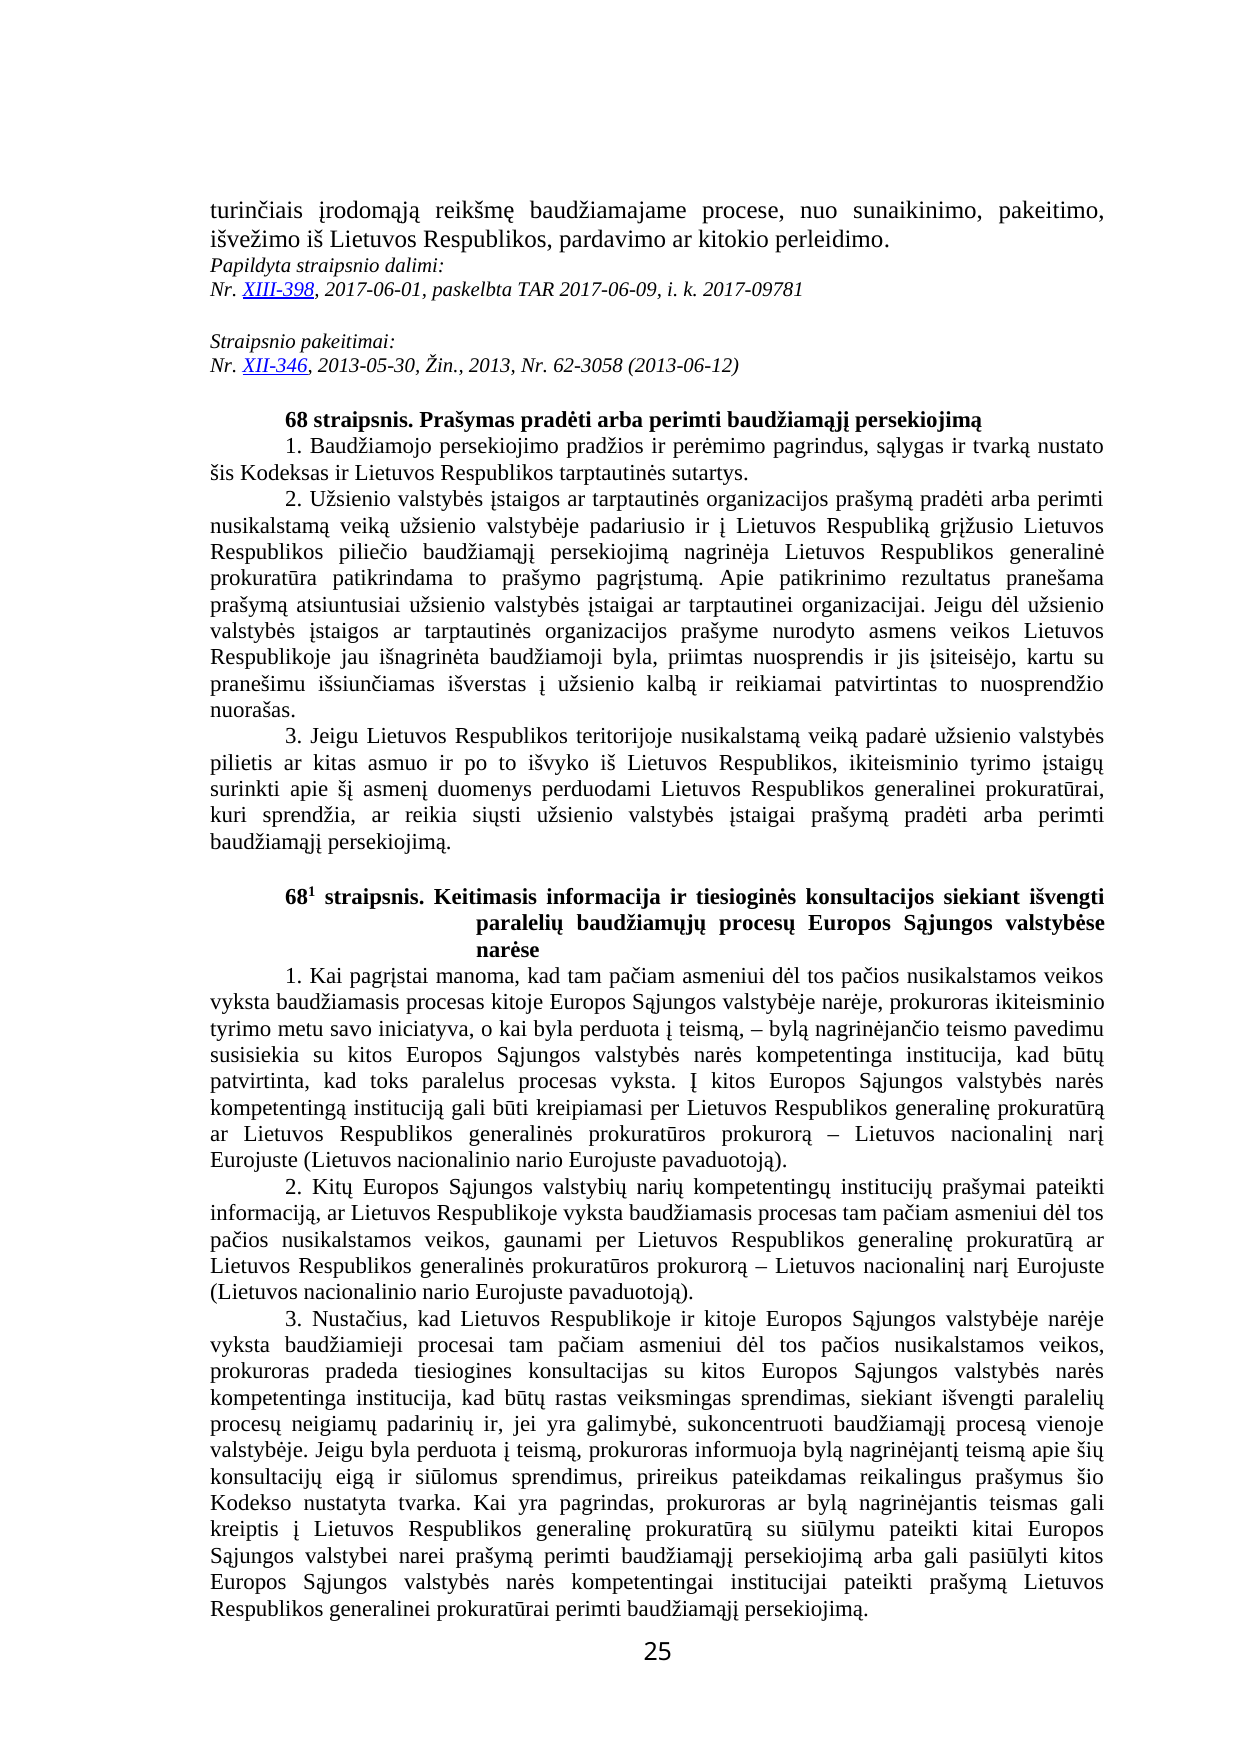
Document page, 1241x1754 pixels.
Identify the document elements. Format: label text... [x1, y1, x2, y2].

text 68 straipsnis. Prašymas pradėti arba perimti baudžiamąjį persekiojimą [210, 406, 1106, 433]
text 3. Jeigu Lietuvos Respublikos teritorijoje nusikalstamą veiką padarė užsienio valstybės pilietis ar kitas asmuo ir po to išvyko iš Lietuvos Respublikos, ikiteisminio tyrimo įstaigų surinkti apie šį asmenį duomenys perduodami Lietuvos Respublikos generalinei prokuratūrai, kuri sprendžia, ar reikia siųsti užsienio valstybės įstaigai prašymą pradėti arba perimti baudžiamąjį persekiojimą. [210, 722, 1106, 854]
text 2. Užsienio valstybės įstaigos ar tarptautinės organizacijos prašymą pradėti arba perimti nusikalstamą veiką užsienio valstybėje padariusio ir į Lietuvos Respubliką grįžusio Lietuvos Respublikos piliečio baudžiamąjį persekiojimą nagrinėja Lietuvos Respublikos generalinė prokuratūra patikrindama to prašymo pagrįstumą. Apie patikrinimo rezultatus pranešama prašymą atsiuntusiai užsienio valstybės įstaigai ar tarptautinei organizacijai. Jeigu dėl užsienio valstybės įstaigos ar tarptautinės organizacijos prašyme nurodyto asmens veikos Lietuvos Respublikoje jau išnagrinėta baudžiamoji byla, priimtas nuosprendis ir jis įsiteisėjo, kartu su pranešimu išsiunčiamas išverstas į užsienio kalbą ir reikiamai patvirtintas to nuosprendžio nuorašas. [210, 485, 1106, 722]
text Nr. XIII-398, 2017-06-01, paskelbta TAR 2017-06-09, i. k. 2017-09781 [210, 277, 1106, 301]
text 681 straipsnis. Keitimasis informacija ir tiesioginės konsultacijos siekiant išvengti paralelių baudžiamųjų procesų Europos Sąjungos valstybėse narėse [285, 883, 1106, 962]
text Straipsnio pakeitimai: [210, 329, 1106, 353]
text 1. Kai pagrįstai manoma, kad tam pačiam asmeniui dėl tos pačios nusikalstamos veikos vyksta baudžiamasis procesas kitoje Europos Sąjungos valstybėje narėje, prokuroras ikiteisminio tyrimo metu savo iniciatyva, o kai byla perduota į teismą, – bylą nagrinėjančio teismo pavedimu susisiekia su kitos Europos Sąjungos valstybės narės kompetentinga institucija, kad būtų patvirtinta, kad toks paralelus procesas vyksta. Į kitos Europos Sąjungos valstybės narės kompetentingą instituciją gali būti kreipiamasi per Lietuvos Respublikos generalinę prokuratūrą ar Lietuvos Respublikos generalinės prokuratūros prokurorą – Lietuvos nacionalinį narį Eurojuste (Lietuvos nacionalinio nario Eurojuste pavaduotoją). [210, 962, 1106, 1173]
text 3. Nustačius, kad Lietuvos Respublikoje ir kitoje Europos Sąjungos valstybėje narėje vyksta baudžiamieji procesai tam pačiam asmeniui dėl tos pačios nusikalstamos veikos, prokuroras pradeda tiesiogines konsultacijas su kitos Europos Sąjungos valstybės narės kompetentinga institucija, kad būtų rastas veiksmingas sprendimas, siekiant išvengti paralelių procesų neigiamų padarinių ir, jei yra galimybė, sukoncentruoti baudžiamąjį procesą vienoje valstybėje. Jeigu byla perduota į teismą, prokuroras informuoja bylą nagrinėjantį teismą apie šių konsultacijų eigą ir siūlomus sprendimus, prireikus pateikdamas reikalingus prašymus šio Kodekso nustatyta tvarka. Kai yra pagrindas, prokuroras ar bylą nagrinėjantis teismas gali kreiptis į Lietuvos Respublikos generalinę prokuratūrą su siūlymu pateikti kitai Europos Sąjungos valstybei narei prašymą perimti baudžiamąjį persekiojimą arba gali pasiūlyti kitos Europos Sąjungos valstybės narės kompetentingai institucijai pateikti prašymą Lietuvos Respublikos generalinei prokuratūrai perimti baudžiamąjį persekiojimą. [210, 1305, 1106, 1621]
text turinčiais įrodomąją reikšmę baudžiamajame procese, nuo sunaikinimo, pakeitimo, išvežimo iš Lietuvos Respublikos, pardavimo ar kitokio perleidimo. [210, 195, 1106, 252]
text 2. Kitų Europos Sąjungos valstybių narių kompetentingų institucijų prašymai pateikti informaciją, ar Lietuvos Respublikoje vyksta baudžiamasis procesas tam pačiam asmeniui dėl tos pačios nusikalstamos veikos, gaunami per Lietuvos Respublikos generalinę prokuratūrą ar Lietuvos Respublikos generalinės prokuratūros prokurorą – Lietuvos nacionalinį narį Eurojuste (Lietuvos nacionalinio nario Eurojuste pavaduotoją). [210, 1173, 1106, 1305]
text Nr. XII-346, 2013-05-30, Žin., 2013, Nr. 62-3058 (2013-06-12) [210, 353, 1106, 377]
text Papildyta straipsnio dalimi: [210, 252, 1106, 277]
text 1. Baudžiamojo persekiojimo pradžios ir perėmimo pagrindus, sąlygas ir tvarką nustato šis Kodeksas ir Lietuvos Respublikos tarptautinės sutartys. [210, 433, 1106, 485]
